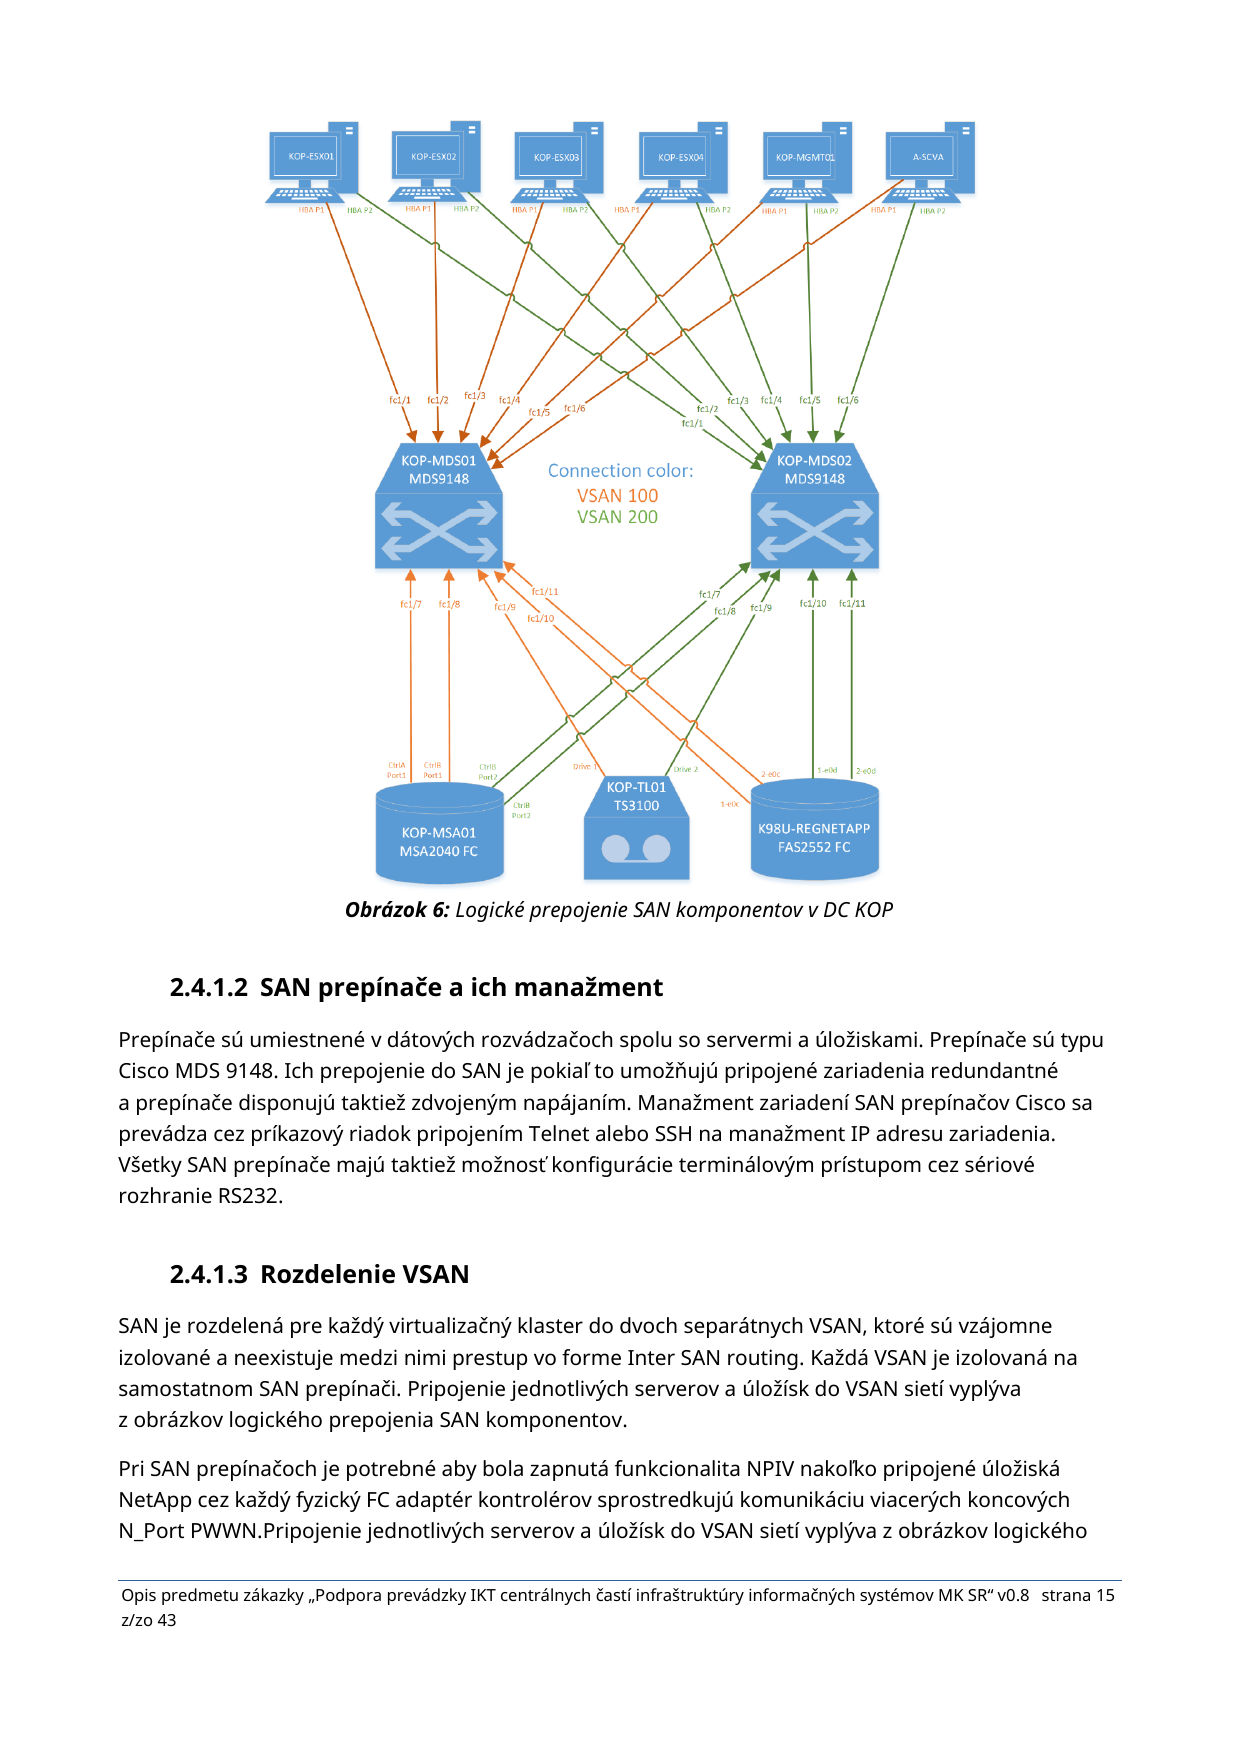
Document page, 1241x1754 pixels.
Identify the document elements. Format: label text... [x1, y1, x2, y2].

text SAN je rozdelená pre každý virtualizačný klaster do dvoch separátnych VSAN, ktoré sú vzájomne izolované a neexistuje medzi nimi prestup vo forme Inter SAN routing. Každá VSAN je izolovaná na samostatnom SAN prepínači. Pripojenie jednotlivých serverov a úložísk do VSAN sietí vyplýva z obrázkov logického prepojenia SAN komponentov. [118, 1311, 1122, 1433]
text Pri SAN prepínačoch je potrebné aby bola zapnutá funkcionalita NPIV nakoľko pripojené úložiská NetApp cez každý fyzický FC adaptér kontrolérov sprostredkujú komunikáciu viacerých koncových N_Port PWWN.Pripojenie jednotlivých serverov a úložísk do VSAN sietí vyplýva z obrázkov logického [118, 1454, 1122, 1545]
picture [259, 118, 981, 893]
subtitle Rozdelenie VSAN [118, 1256, 1122, 1290]
subtitle SAN prepínače a ich manažment [118, 970, 1122, 1004]
text Obrázok 6: Logické prepojenie SAN komponentov v DC KOP [118, 118, 1122, 923]
text Prepínače sú umiestnené v dátových rozvádzačoch spolu so servermi a úložiskami. Prepínače sú typu Cisco MDS 9148. Ich prepojenie do SAN je pokiaľ to umožňujú pripojené zariadenia redundantné a prepínače disponujú taktiež zdvojeným napájaním. Manažment zariadení SAN prepínačov Cisco sa prevádza cez príkazový riadok pripojením Telnet alebo SSH na manažment IP adresu zariadenia. Všetky SAN prepínače majú taktiež možnosť konfigurácie terminálovým prístupom cez sériové rozhranie RS232. [118, 1025, 1122, 1210]
